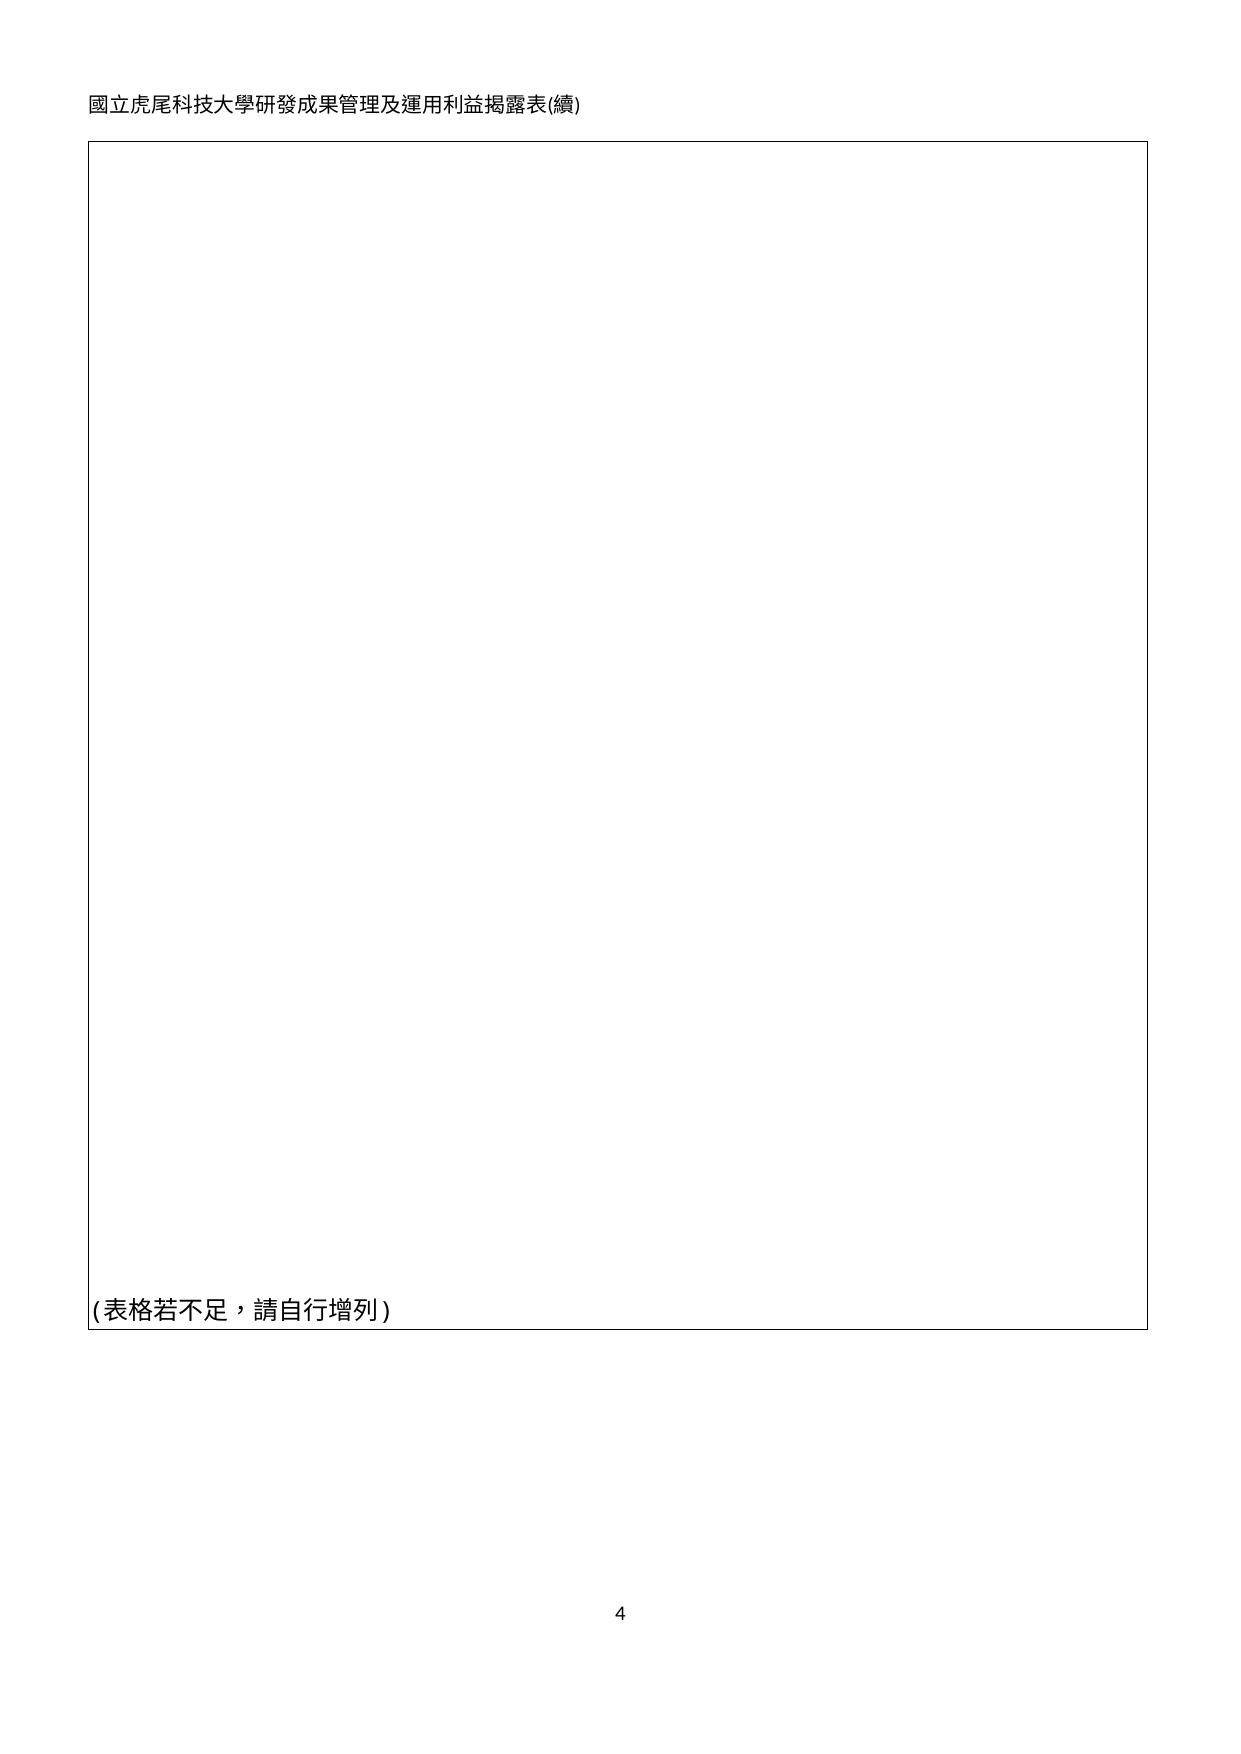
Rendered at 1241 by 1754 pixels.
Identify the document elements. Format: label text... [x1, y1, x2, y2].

table_cell (表格若不足，請自行增列) [89, 142, 1147, 1329]
